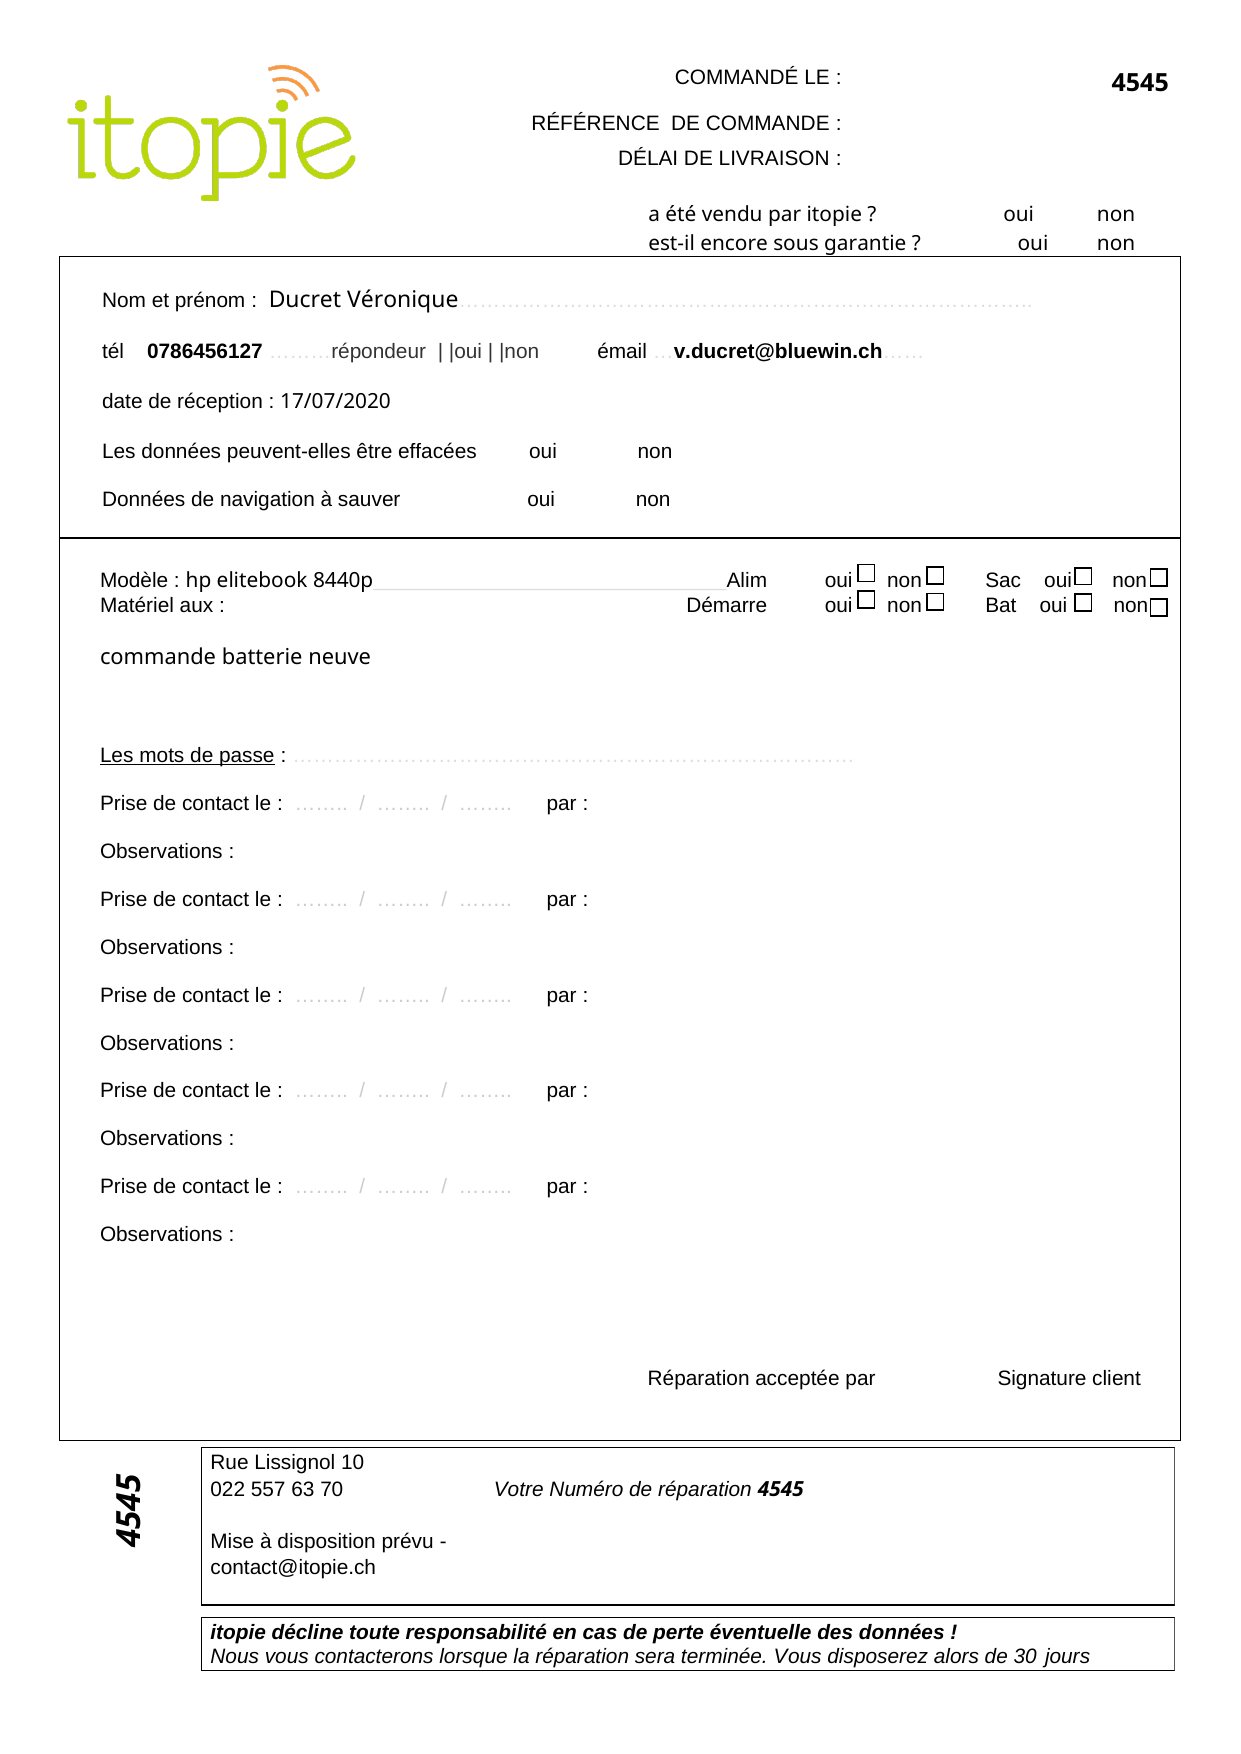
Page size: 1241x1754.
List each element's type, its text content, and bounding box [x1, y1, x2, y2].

text Observations : [60, 1219, 1180, 1246]
text Matériel aux : Démarre oui non Bat oui non [60, 590, 1180, 617]
text Prise de contact le : …….. / …….. / …….. par : [60, 979, 1180, 1006]
text Données de navigation à sauver oui non [60, 484, 1180, 511]
text Prise de contact le : …….. / …….. / …….. par : [60, 788, 1180, 815]
table_header Rue Lissignol 10 022 557 63 70 Votre Numéro de réparation 4545 Mise à disposition prévu - contact@itopie.ch [195, 1441, 1180, 1611]
text Réparation acceptée par Signature client [60, 1363, 1180, 1390]
text Observations : [60, 1123, 1180, 1150]
table_cell itopie décline toute responsabilité en cas de perte éventuelle des données ! Nous vous contacterons lorsque la réparation sera terminée. Vous disposerez alors de 30 jours [195, 1611, 1180, 1677]
text Observations : [60, 1027, 1180, 1054]
text Les données peuvent-elles être effacées oui non [60, 436, 1180, 463]
text Nom et prénom : Ducret Véronique……………………………………………………………………….. [60, 280, 1180, 314]
text Prise de contact le : …….. / …….. / …….. par : [60, 883, 1180, 911]
table_header 4545 [847, 59, 1180, 104]
text Observations : [60, 836, 1180, 863]
text Prise de contact le : …….. / …….. / …….. par : [60, 1171, 1180, 1198]
text a été vendu par itopie ? oui non [59, 199, 1181, 228]
table_cell [847, 140, 1180, 175]
table_header COMMANDÉ LE : [490, 59, 847, 104]
text Prise de contact le : …….. / …….. / …….. par : [60, 1075, 1180, 1102]
table_header 4545 [59, 1441, 195, 1677]
text commande batterie neuve [60, 638, 1180, 671]
table_cell [847, 105, 1180, 140]
text Modèle : hp elitebook 8440p Alim oui non Sac oui non [879, 562, 925, 590]
table_cell RÉFÉRENCE DE COMMANDE : [490, 105, 847, 140]
text est-il encore sous garantie ? oui non [59, 228, 1181, 256]
text Observations : [60, 931, 1180, 958]
picture [67, 65, 356, 201]
table_cell DÉLAI DE LIVRAISON : [490, 140, 847, 175]
text tél 0786456127 ………répondeur | |oui | |non émail …v.ducret@bluewin.ch…… [60, 335, 1180, 362]
text Modèle : hp elitebook 8440p Alim oui non Sac oui non [948, 562, 1180, 590]
text date de réception : 17/07/2020 [60, 383, 1180, 415]
text Les mots de passe : ……………………………………………………………………… [60, 740, 1180, 767]
text Modèle : hp elitebook 8440p Alim oui non Sac oui non [60, 562, 856, 590]
